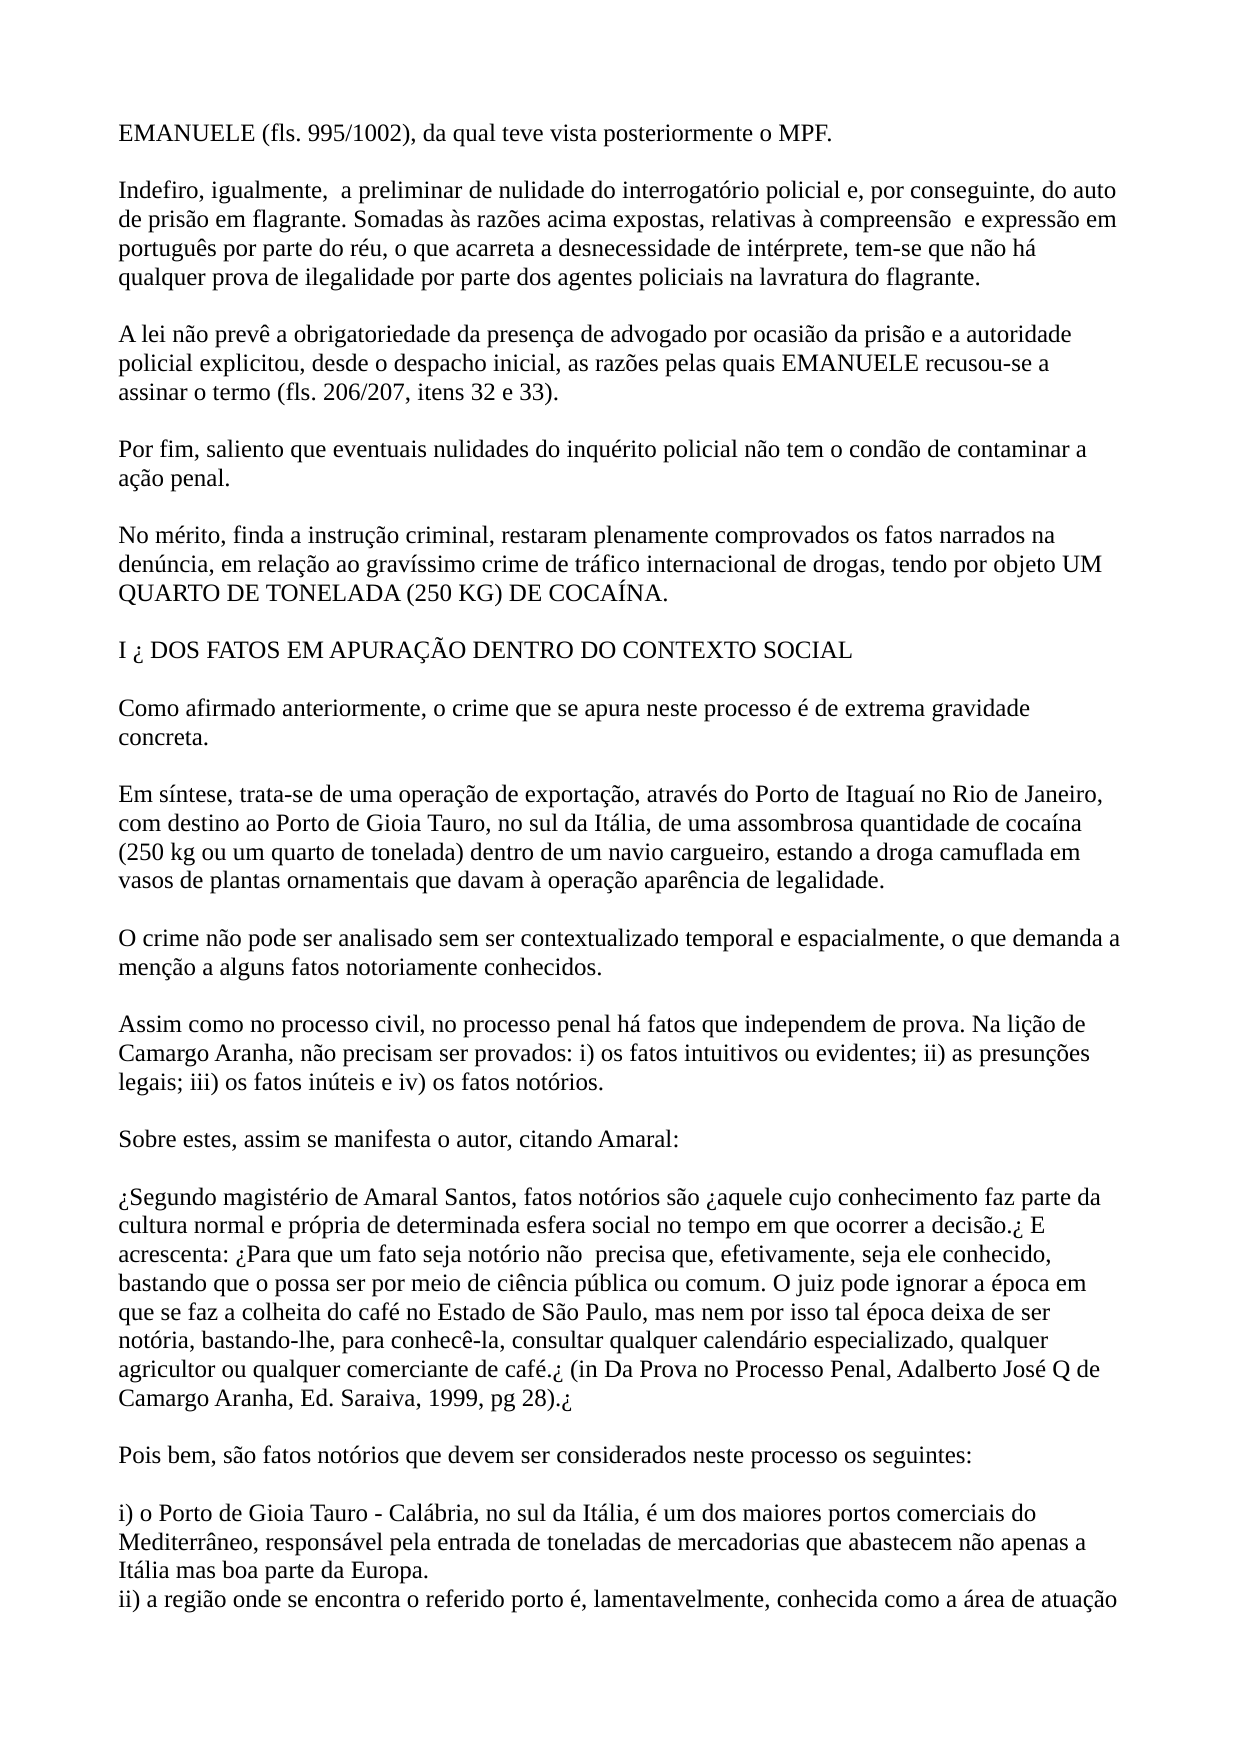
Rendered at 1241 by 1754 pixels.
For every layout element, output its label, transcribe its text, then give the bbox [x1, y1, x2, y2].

text O crime não pode ser analisado sem ser contextualizado temporal e espacialmente, o que demanda a menção a alguns fatos notoriamente conhecidos. [118, 923, 1122, 981]
text No mérito, finda a instrução criminal, restaram plenamente comprovados os fatos narrados na denúncia, em relação ao gravíssimo crime de tráfico internacional de drogas, tendo por objeto UM QUARTO DE TONELADA (250 KG) DE COCAÍNA. [118, 521, 1122, 607]
text Indefiro, igualmente, a preliminar de nulidade do interrogatório policial e, por conseguinte, do auto de prisão em flagrante. Somadas às razões acima expostas, relativas à compreensão e expressão em português por parte do réu, o que acarreta a desnecessidade de intérprete, tem-se que não há qualquer prova de ilegalidade por parte dos agentes policiais na lavratura do flagrante. [118, 176, 1122, 291]
text i) o Porto de Gioia Tauro - Calábria, no sul da Itália, é um dos maiores portos comerciais do Mediterrâneo, responsável pela entrada de toneladas de mercadorias que abastecem não apenas a Itália mas boa parte da Europa. [118, 1498, 1122, 1584]
text Como afirmado anteriormente, o crime que se apura neste processo é de extrema gravidade concreta. [118, 693, 1122, 751]
text Pois bem, são fatos notórios que devem ser considerados neste processo os seguintes: [118, 1441, 1122, 1469]
text EMANUELE (fls. 995/1002), da qual teve vista posteriormente o MPF. [118, 118, 1122, 147]
text Sobre estes, assim se manifesta o autor, citando Amaral: [118, 1124, 1122, 1153]
text ¿Segundo magistério de Amaral Santos, fatos notórios são ¿aquele cujo conhecimento faz parte da cultura normal e própria de determinada esfera social no tempo em que ocorrer a decisão.¿ E acrescenta: ¿Para que um fato seja notório não precisa que, efetivamente, seja ele conhecido, bastando que o possa ser por meio de ciência pública ou comum. O juiz pode ignorar a época em que se faz a colheita do café no Estado de São Paulo, mas nem por isso tal época deixa de ser notória, bastando-lhe, para conhecê-la, consultar qualquer calendário especializado, qualquer agricultor ou qualquer comerciante de café.¿ (in Da Prova no Processo Penal, Adalberto José Q de Camargo Aranha, Ed. Saraiva, 1999, pg 28).¿ [118, 1182, 1122, 1412]
text A lei não prevê a obrigatoriedade da presença de advogado por ocasião da prisão e a autoridade policial explicitou, desde o despacho inicial, as razões pelas quais EMANUELE recusou-se a assinar o termo (fls. 206/207, itens 32 e 33). [118, 319, 1122, 406]
text Assim como no processo civil, no processo penal há fatos que independem de prova. Na lição de Camargo Aranha, não precisam ser provados: i) os fatos intuitivos ou evidentes; ii) as presunções legais; iii) os fatos inúteis e iv) os fatos notórios. [118, 1009, 1122, 1096]
text I ¿ DOS FATOS EM APURAÇÃO DENTRO DO CONTEXTO SOCIAL [118, 636, 1122, 664]
text Em síntese, trata-se de uma operação de exportação, através do Porto de Itaguaí no Rio de Janeiro, com destino ao Porto de Gioia Tauro, no sul da Itália, de uma assombrosa quantidade de cocaína (250 kg ou um quarto de tonelada) dentro de um navio cargueiro, estando a droga camuflada em vasos de plantas ornamentais que davam à operação aparência de legalidade. [118, 779, 1122, 894]
text Por fim, saliento que eventuais nulidades do inquérito policial não tem o condão de contaminar a ação penal. [118, 434, 1122, 492]
text ii) a região onde se encontra o referido porto é, lamentavelmente, conhecida como a área de atuação [118, 1584, 1122, 1613]
